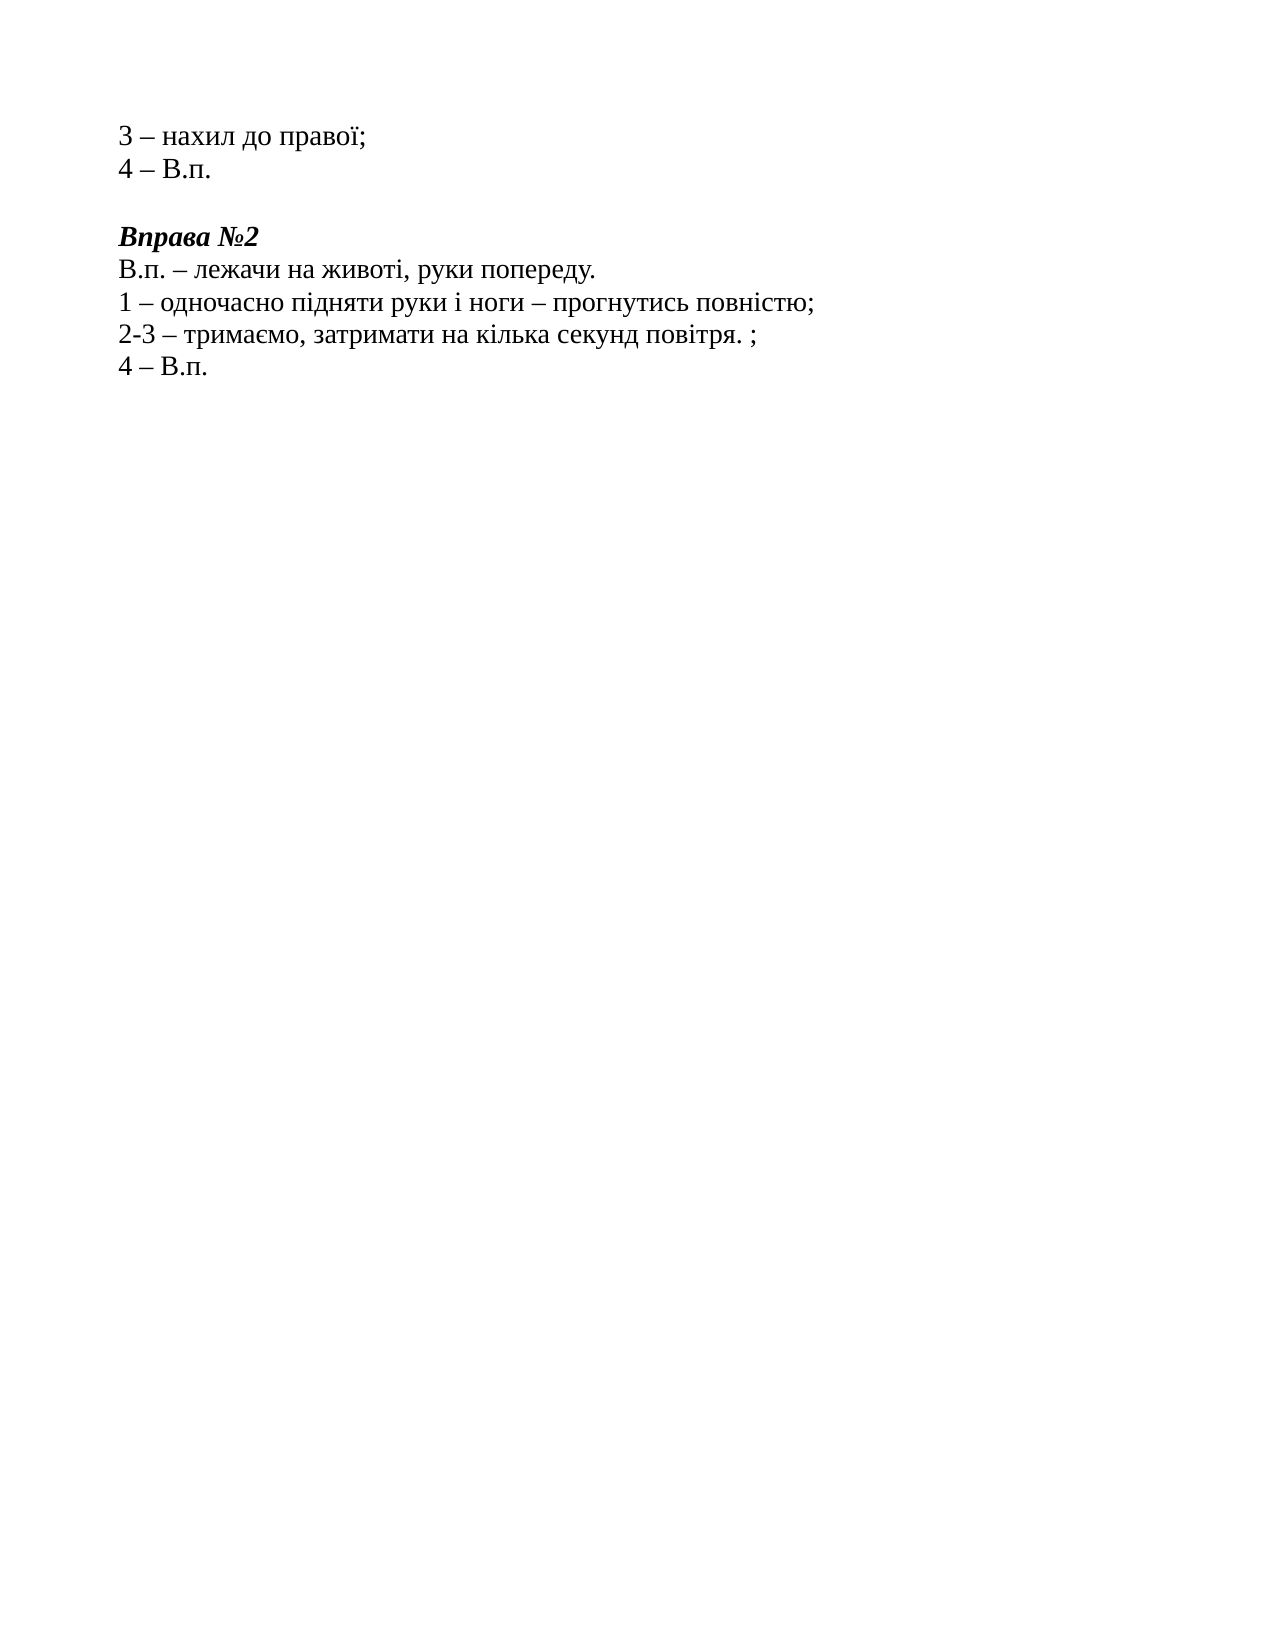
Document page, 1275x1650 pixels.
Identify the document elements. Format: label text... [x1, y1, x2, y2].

text Вправа №2 [118, 219, 1157, 252]
text 3 – нахил до правої; [118, 118, 1157, 152]
text 2-3 – тримаємо, затримати на кілька секунд повітря. ; [118, 317, 1157, 349]
text 4 – В.п. [118, 349, 1157, 382]
text 1 – одночасно підняти руки і ноги – прогнутись повністю; [118, 285, 1157, 317]
text В.п. – лежачи на животі, руки попереду. [118, 252, 1157, 285]
text 4 – В.п. [118, 152, 1157, 219]
